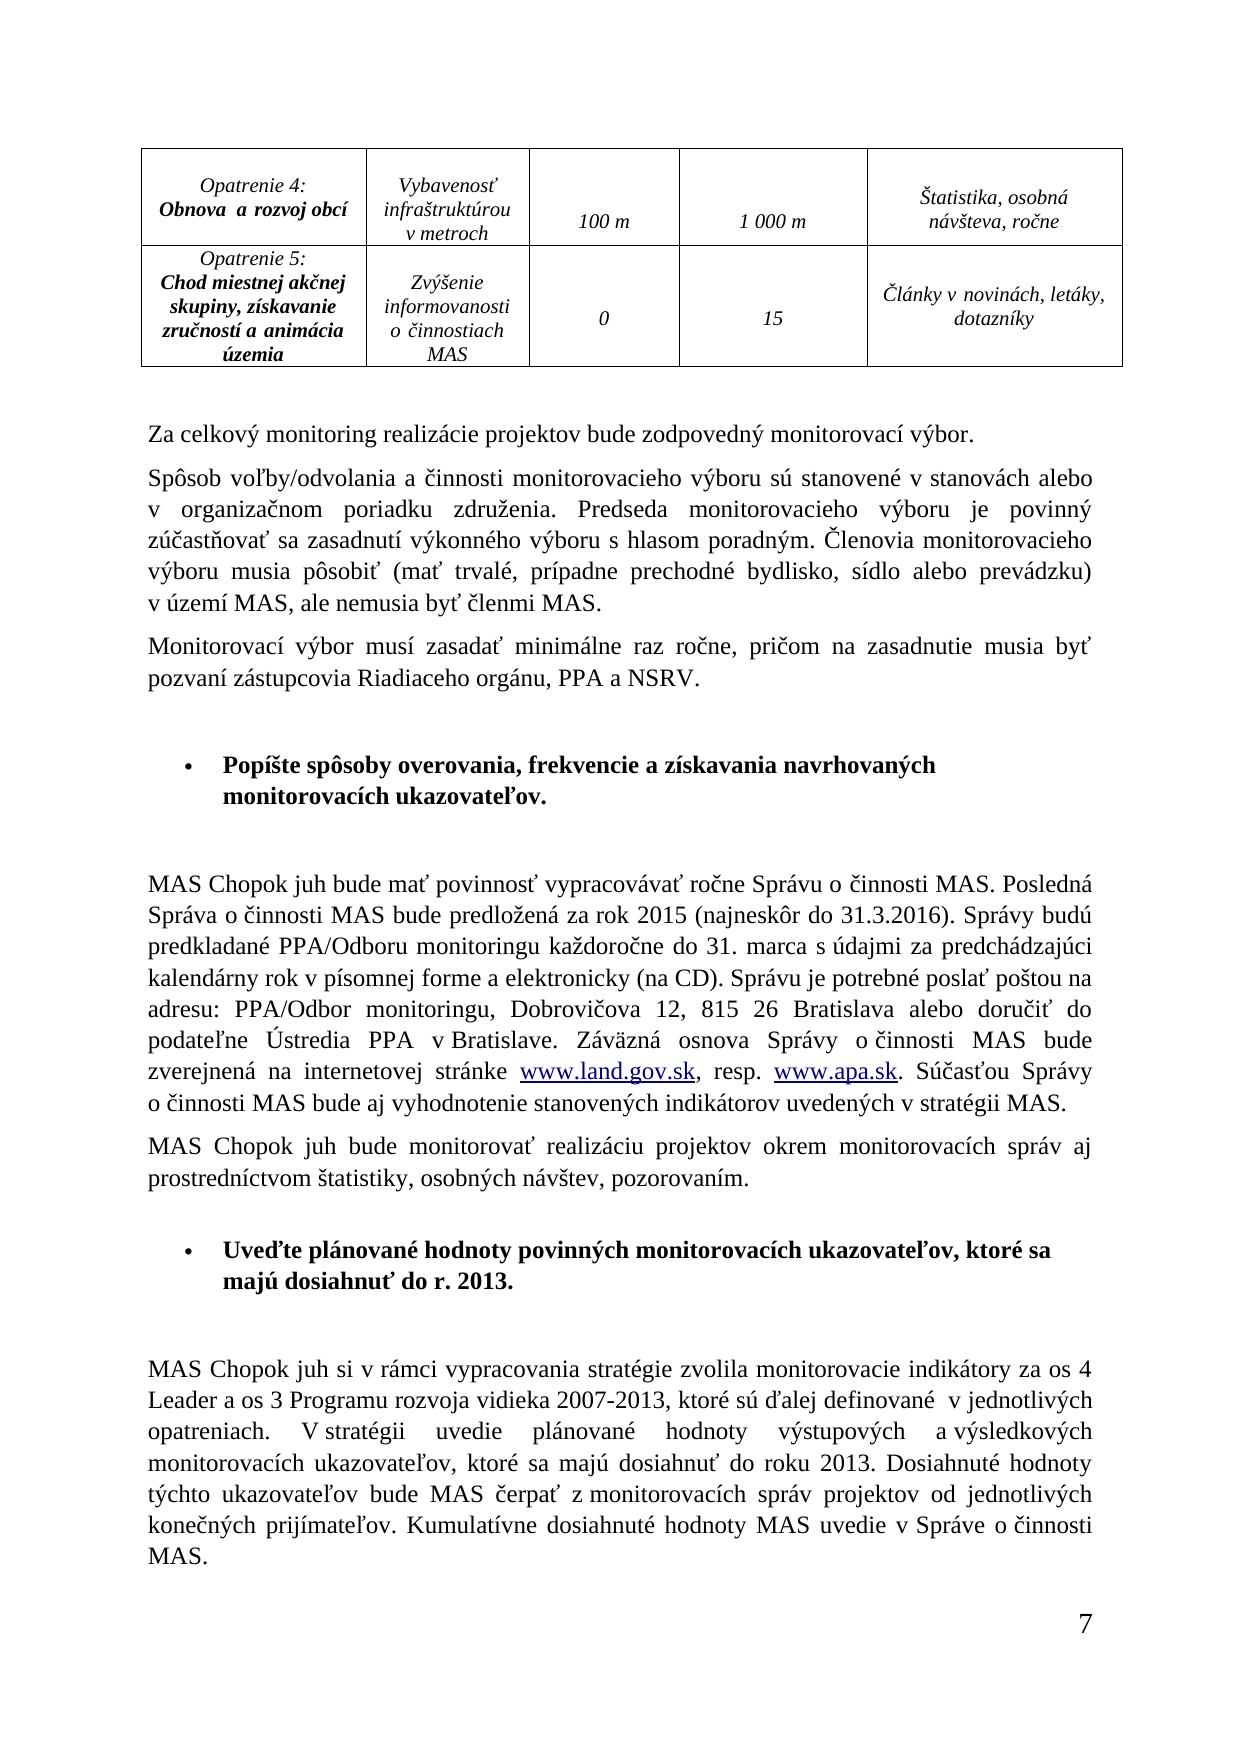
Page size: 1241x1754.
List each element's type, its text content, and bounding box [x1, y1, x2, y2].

table_cell 0 [530, 246, 679, 366]
table_cell Štatistika, osobná návšteva, ročne [868, 149, 1122, 245]
table_cell Opatrenie 4: Obnova a rozvoj obcí [142, 149, 366, 245]
list Popíšte spôsoby overovania, frekvencie a získavania navrhovaných monitorovacích ukazovateľov. [185, 748, 1093, 811]
text Za celkový monitoring realizácie projektov bude zodpovedný monitorovací výbor. [148, 417, 1093, 448]
table_cell Zvýšenie informovanosti o činnostiach MAS [367, 246, 529, 366]
table_cell 100 m [530, 149, 679, 245]
text MAS Chopok juh si v rámci vypracovania stratégie zvolila monitorovacie indikátory za os 4 Leader a os 3 Programu rozvoja vidieka 2007-2013, ktoré sú ďalej definované v jednotlivých opatreniach. V stratégii uvedie plánované hodnoty výstupových a výsledkových monitorovacích ukazovateľov, ktoré sa majú dosiahnuť do roku 2013. Dosiahnuté hodnoty týchto ukazovateľov bude MAS čerpať z monitorovacích správ projektov od jednotlivých konečných prijímateľov. Kumulatívne dosiahnuté hodnoty MAS uvedie v Správe o činnosti MAS. [148, 1352, 1093, 1571]
table_cell 15 [680, 246, 867, 366]
table_cell Opatrenie 5: Chod miestnej akčnej skupiny, získavanie zručností a animácia územia [142, 246, 366, 366]
list Uveďte plánované hodnoty povinných monitorovacích ukazovateľov, ktoré sa majú dosiahnuť do r. 2013. [185, 1233, 1093, 1296]
text MAS Chopok juh bude monitorovať realizáciu projektov okrem monitorovacích správ aj prostredníctvom štatistiky, osobných návštev, pozorovaním. [148, 1130, 1093, 1192]
table_cell Vybavenosť infraštruktúrou v metroch [367, 149, 529, 245]
text Spôsob voľby/odvolania a činnosti monitorovacieho výboru sú stanovené v stanovách alebo v organizačnom poriadku združenia. Predseda monitorovacieho výboru je povinný zúčastňovať sa zasadnutí výkonného výboru s hlasom poradným. Členovia monitorovacieho výboru musia pôsobiť (mať trvalé, prípadne prechodné bydlisko, sídlo alebo prevádzku) v území MAS, ale nemusia byť členmi MAS. [148, 461, 1093, 617]
table_cell 1 000 m [680, 149, 867, 245]
text Monitorovací výbor musí zasadať minimálne raz ročne, pričom na zasadnutie musia byť pozvaní zástupcovia Riadiaceho orgánu, PPA a NSRV. [148, 630, 1093, 692]
text MAS Chopok juh bude mať povinnosť vypracovávať ročne Správu o činnosti MAS. Posledná Správa o činnosti MAS bude predložená za rok 2015 (najneskôr do 31.3.2016). Správy budú predkladané PPA/Odboru monitoringu každoročne do 31. marca s údajmi za predchádzajúci kalendárny rok v písomnej forme a elektronicky (na CD). Správu je potrebné poslať poštou na adresu: PPA/Odbor monitoringu, Dobrovičova 12, 815 26 Bratislava alebo doručiť do podateľne Ústredia PPA v Bratislave. Záväzná osnova Správy o činnosti MAS bude zverejnená na internetovej stránke www.land.gov.sk, resp. www.apa.sk. Súčasťou Správy o činnosti MAS bude aj vyhodnotenie stanovených indikátorov uvedených v stratégii MAS. [148, 867, 1093, 1117]
table_cell Články v novinách, letáky, dotazníky [868, 246, 1122, 366]
